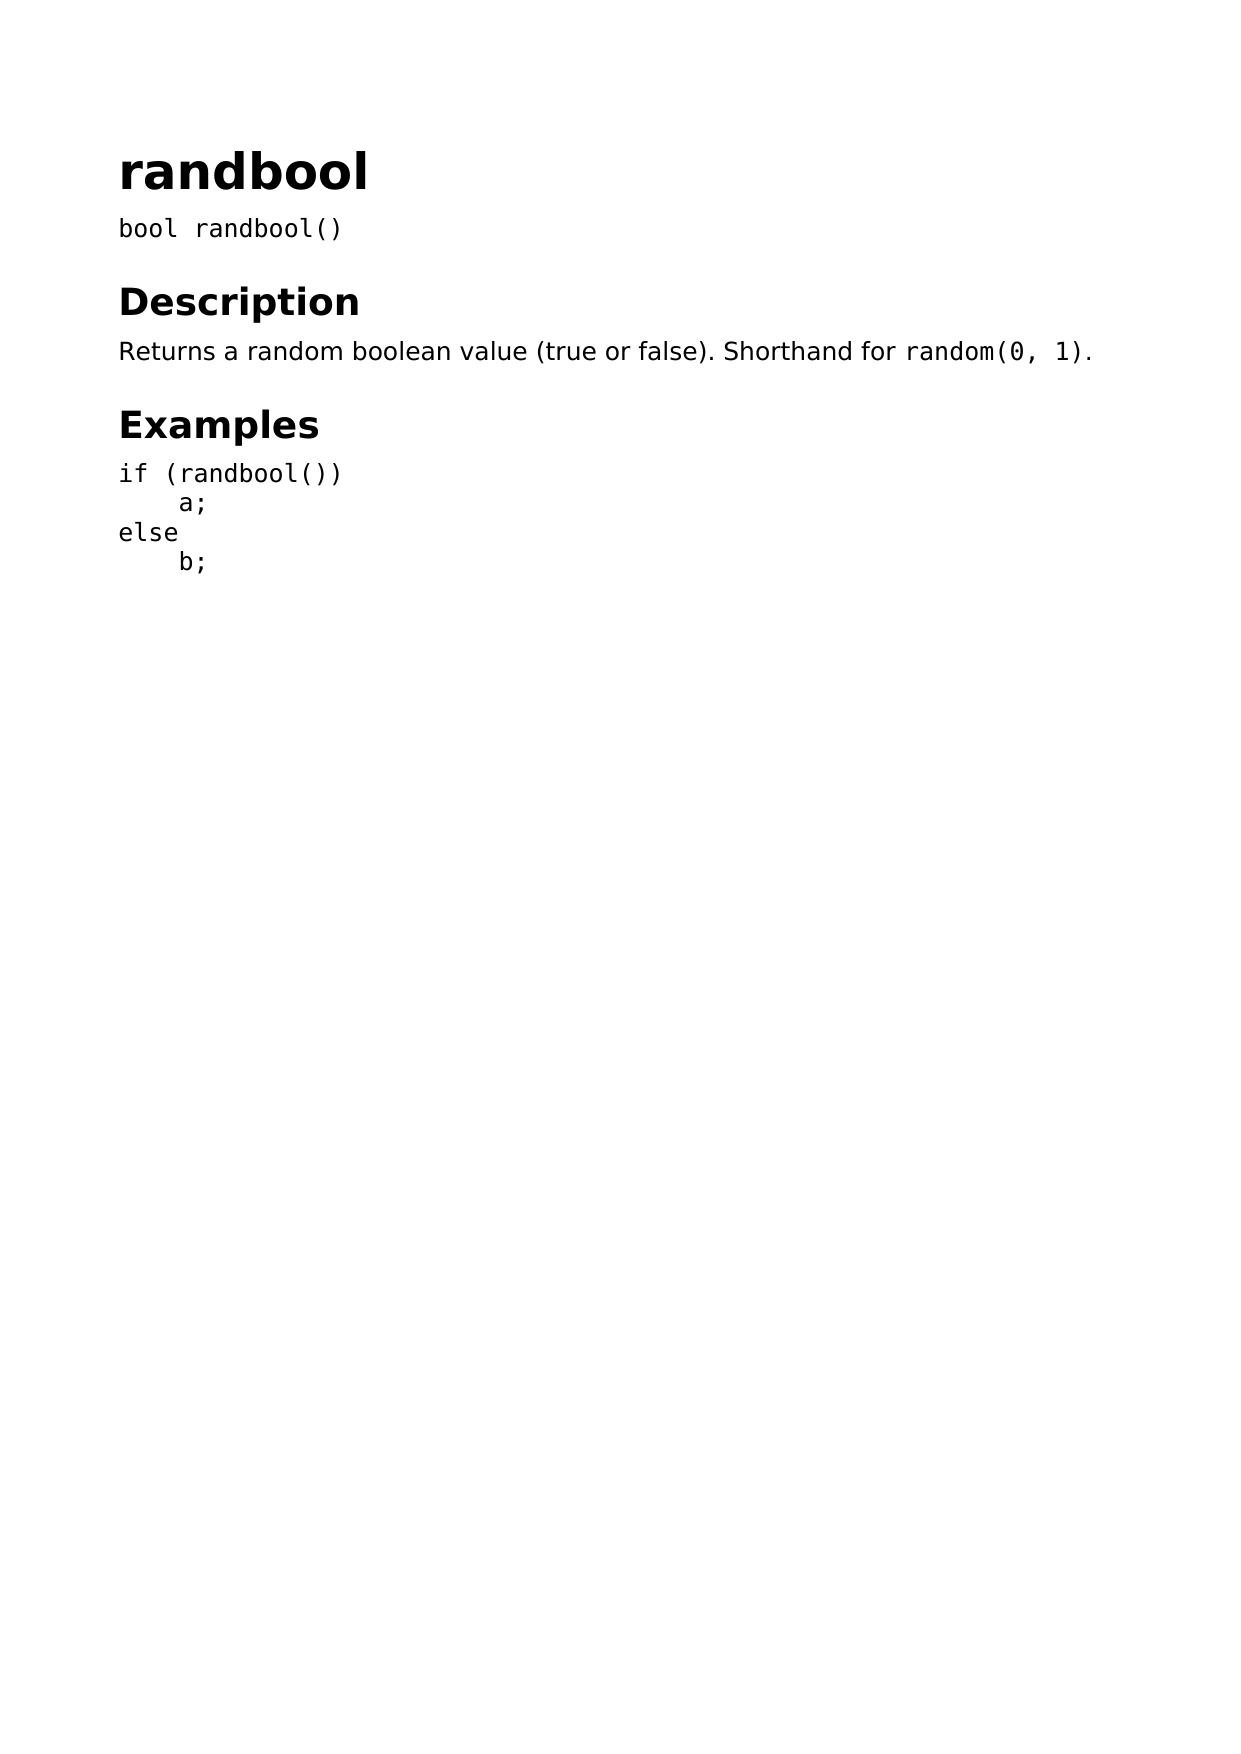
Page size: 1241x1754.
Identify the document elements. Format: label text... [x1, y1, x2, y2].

text if (randbool()) a; else b; [118, 459, 1122, 576]
subtitle randbool [118, 143, 1122, 201]
subtitle Description [118, 281, 1122, 324]
text Returns a random boolean value (true or false). Shorthand for random(0, 1). [118, 337, 1122, 366]
text bool randbool() [118, 214, 1122, 243]
subtitle Examples [118, 403, 1122, 447]
